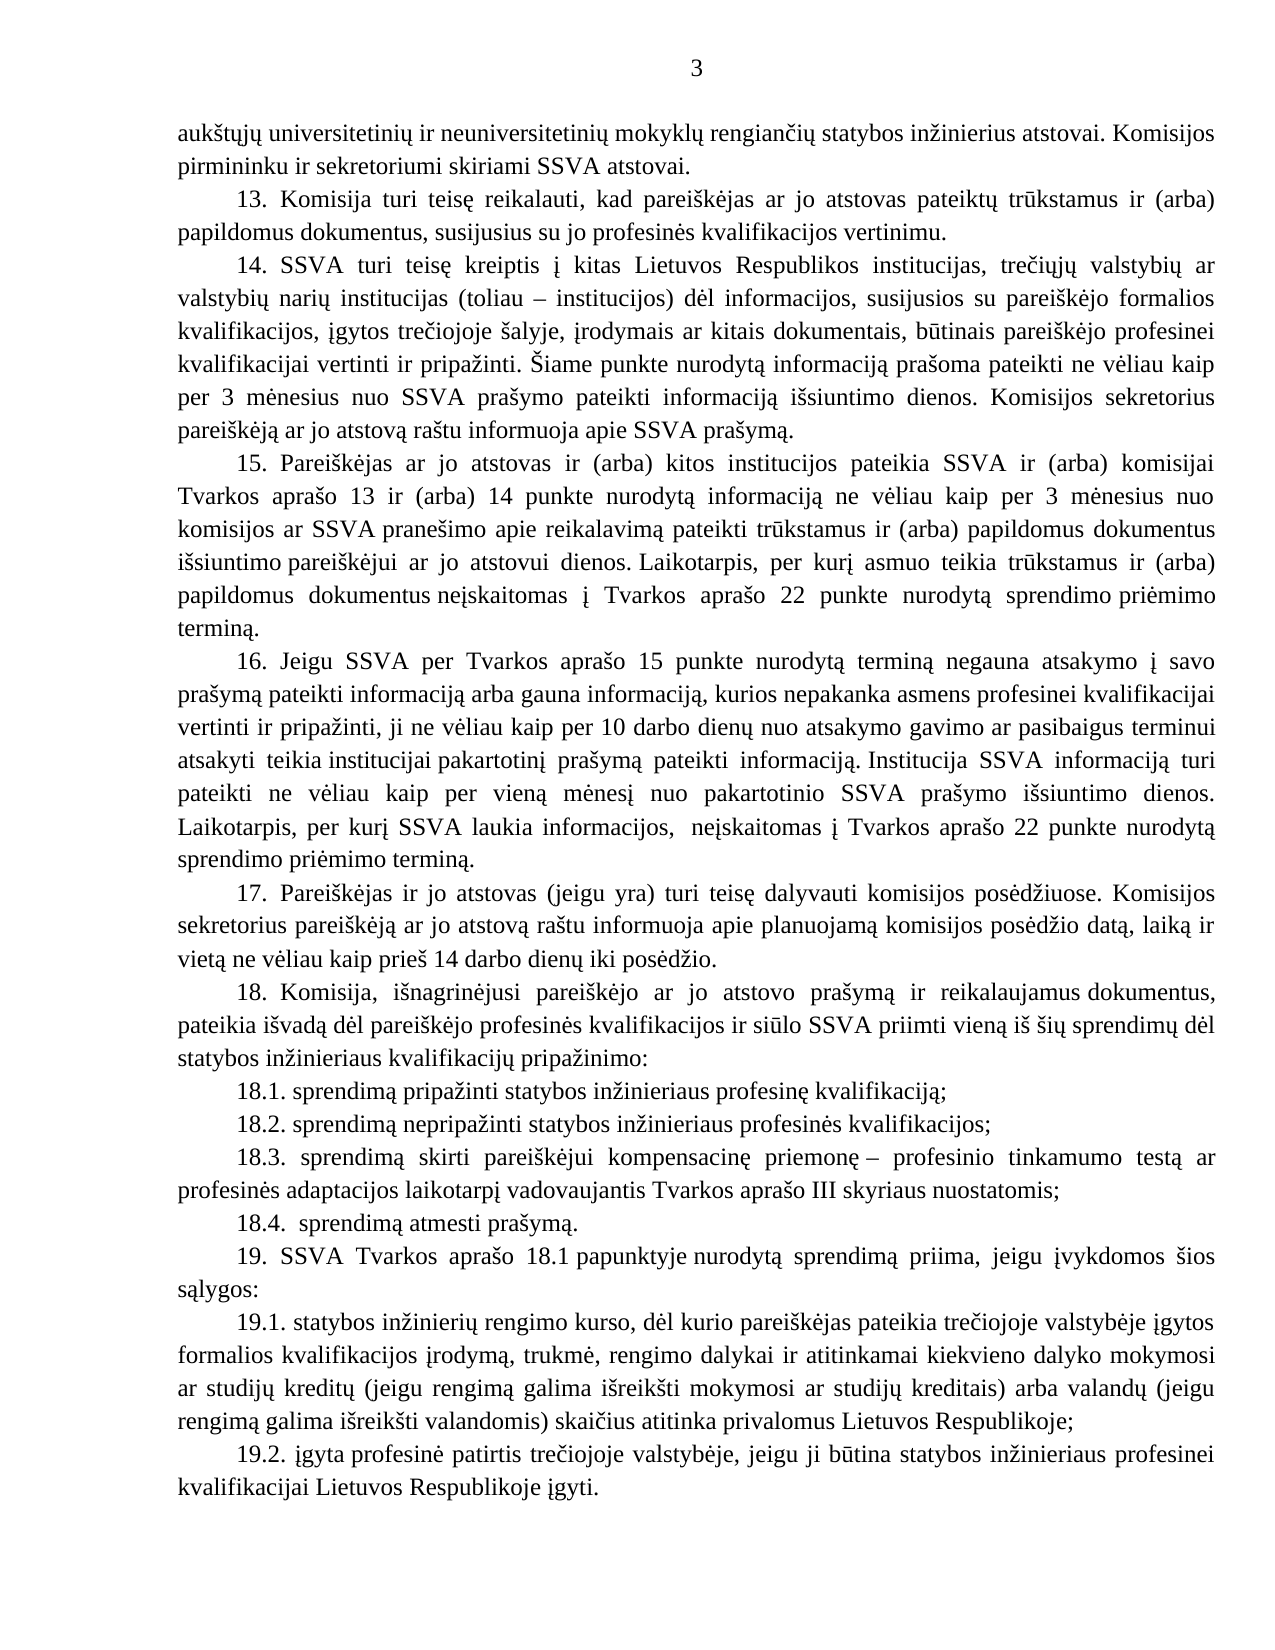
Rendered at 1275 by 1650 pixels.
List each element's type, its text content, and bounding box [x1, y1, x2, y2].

text 19.1. statybos inžinierių rengimo kurso, dėl kurio pareiškėjas pateikia trečiojoje valstybėje įgytos formalios kvalifikacijos įrodymą, trukmė, rengimo dalykai ir atitinkamai kiekvieno dalyko mokymosi ar studijų kreditų (jeigu rengimą galima išreikšti mokymosi ar studijų kreditais) arba valandų (jeigu rengimą galima išreikšti valandomis) skaičius atitinka privalomus Lietuvos Respublikoje; [177, 1307, 1216, 1435]
text 18. Komisija, išnagrinėjusi pareiškėjo ar jo atstovo prašymą ir reikalaujamus dokumentus, pateikia išvadą dėl pareiškėjo profesinės kvalifikacijos ir siūlo SSVA priimti vieną iš šių sprendimų dėl statybos inžinieriaus kvalifikacijų pripažinimo: [177, 977, 1216, 1071]
text 18.2. sprendimą nepripažinti statybos inžinieriaus profesinės kvalifikacijos; [177, 1109, 1216, 1137]
text aukštųjų universitetinių ir neuniversitetinių mokyklų rengiančių statybos inžinierius atstovai. Komisijos pirmininku ir sekretoriumi skiriami SSVA atstovai. [177, 118, 1216, 180]
text 18.3. sprendimą skirti pareiškėjui kompensacinę priemonę – profesinio tinkamumo testą ar profesinės adaptacijos laikotarpį vadovaujantis Tvarkos aprašo III skyriaus nuostatomis; [177, 1142, 1216, 1203]
text 16. Jeigu SSVA per Tvarkos aprašo 15 punkte nurodytą terminą negauna atsakymo į savo prašymą pateikti informaciją arba gauna informaciją, kurios nepakanka asmens profesinei kvalifikacijai vertinti ir pripažinti, ji ne vėliau kaip per 10 darbo dienų nuo atsakymo gavimo ar pasibaigus terminui atsakyti teikia institucijai pakartotinį prašymą pateikti informaciją. Institucija SSVA informaciją turi pateikti ne vėliau kaip per vieną mėnesį nuo pakartotinio SSVA prašymo išsiuntimo dienos. Laikotarpis, per kurį SSVA laukia informacijos, neįskaitomas į Tvarkos aprašo 22 punkte nurodytą sprendimo priėmimo terminą. [177, 646, 1216, 873]
text 15. Pareiškėjas ar jo atstovas ir (arba) kitos institucijos pateikia SSVA ir (arba) komisijai Tvarkos aprašo 13 ir (arba) 14 punkte nurodytą informaciją ne vėliau kaip per 3 mėnesius nuo komisijos ar SSVA pranešimo apie reikalavimą pateikti trūkstamus ir (arba) papildomus dokumentus išsiuntimo pareiškėjui ar jo atstovui dienos. Laikotarpis, per kurį asmuo teikia trūkstamus ir (arba) papildomus dokumentus neįskaitomas į Tvarkos aprašo 22 punkte nurodytą sprendimo priėmimo terminą. [177, 448, 1216, 642]
text 14. SSVA turi teisę kreiptis į kitas Lietuvos Respublikos institucijas, trečiųjų valstybių ar valstybių narių institucijas (toliau – institucijos) dėl informacijos, susijusios su pareiškėjo formalios kvalifikacijos, įgytos trečiojoje šalyje, įrodymais ar kitais dokumentais, būtinais pareiškėjo profesinei kvalifikacijai vertinti ir pripažinti. Šiame punkte nurodytą informaciją prašoma pateikti ne vėliau kaip per 3 mėnesius nuo SSVA prašymo pateikti informaciją išsiuntimo dienos. Komisijos sekretorius pareiškėją ar jo atstovą raštu informuoja apie SSVA prašymą. [177, 250, 1216, 444]
text 18.1. sprendimą pripažinti statybos inžinieriaus profesinę kvalifikaciją; [177, 1076, 1216, 1104]
text 13. Komisija turi teisę reikalauti, kad pareiškėjas ar jo atstovas pateiktų trūkstamus ir (arba) papildomus dokumentus, susijusius su jo profesinės kvalifikacijos vertinimu. [177, 184, 1216, 246]
text 18.4. sprendimą atmesti prašymą. [177, 1208, 1216, 1237]
text 19. SSVA Tvarkos aprašo 18.1 papunktyje nurodytą sprendimą priima, jeigu įvykdomos šios sąlygos: [177, 1241, 1216, 1303]
text 17. Pareiškėjas ir jo atstovas (jeigu yra) turi teisę dalyvauti komisijos posėdžiuose. Komisijos sekretorius pareiškėją ar jo atstovą raštu informuoja apie planuojamą komisijos posėdžio datą, laiką ir vietą ne vėliau kaip prieš 14 darbo dienų iki posėdžio. [177, 878, 1216, 972]
text 19.2. įgyta profesinė patirtis trečiojoje valstybėje, jeigu ji būtina statybos inžinieriaus profesinei kvalifikacijai Lietuvos Respublikoje įgyti. [177, 1439, 1216, 1501]
